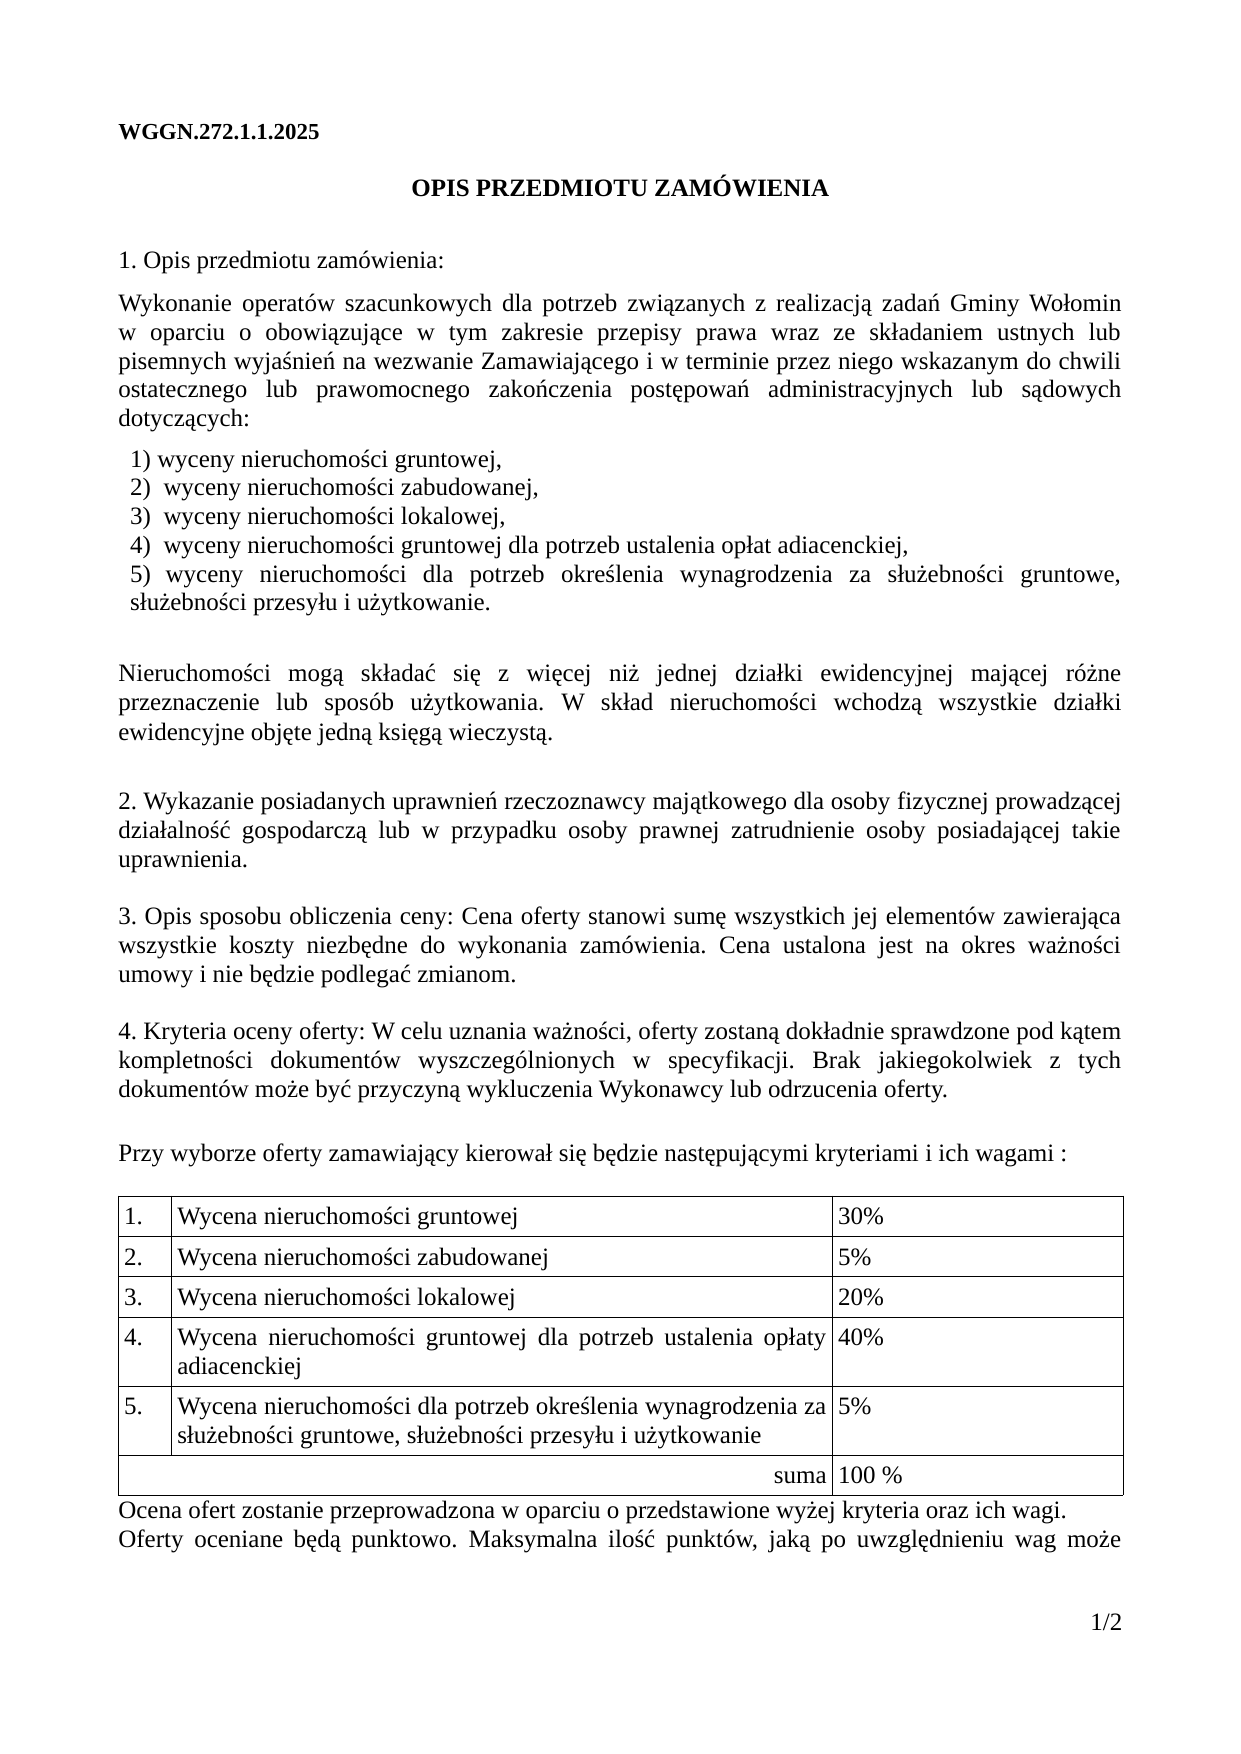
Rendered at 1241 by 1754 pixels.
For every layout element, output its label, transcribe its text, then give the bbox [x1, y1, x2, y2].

table_header suma [119, 1456, 832, 1495]
table_header 1. [119, 1197, 171, 1236]
text Wykonanie operatów szacunkowych dla potrzeb związanych z realizacją zadań Gminy Wołomin w oparciu o obowiązujące w tym zakresie przepisy prawa wraz ze składaniem ustnych lub pisemnych wyjaśnień na wezwanie Zamawiającego i w terminie przez niego wskazanym do chwili ostatecznego lub prawomocnego zakończenia postępowań administracyjnych lub sądowych dotyczących: [118, 288, 1122, 432]
text Nieruchomości mogą składać się z więcej niż jednej działki ewidencyjnej mającej różne przeznaczenie lub sposób użytkowania. W skład nieruchomości wchodzą wszystkie działki ewidencyjne objęte jedną księgą wieczystą. [118, 657, 1122, 746]
table_cell 20% [833, 1277, 1123, 1317]
text 2. Wykazanie posiadanych uprawnień rzeczoznawcy majątkowego dla osoby fizycznej prowadzącej działalność gospodarczą lub w przypadku osoby prawnej zatrudnienie osoby posiadającej takie uprawnienia. [118, 786, 1122, 873]
text 1) wyceny nieruchomości gruntowej, [130, 444, 1122, 472]
text 3. Opis sposobu obliczenia ceny: Cena oferty stanowi sumę wszystkich jej elementów zawierająca wszystkie koszty niezbędne do wykonania zamówienia. Cena ustalona jest na okres ważności umowy i nie będzie podlegać zmianom. [118, 901, 1122, 988]
text 2) wyceny nieruchomości zabudowanej, [130, 472, 1122, 501]
table_cell 5% [833, 1387, 1123, 1455]
table_header 100 % [833, 1456, 1123, 1495]
table_cell 5% [833, 1237, 1123, 1276]
table_header Wycena nieruchomości gruntowej [172, 1197, 832, 1236]
text 4. Kryteria oceny oferty: W celu uznania ważności, oferty zostaną dokładnie sprawdzone pod kątem kompletności dokumentów wyszczególnionych w specyfikacji. Brak jakiegokolwiek z tych dokumentów może być przyczyną wykluczenia Wykonawcy lub odrzucenia oferty. [118, 1016, 1122, 1103]
table_header 30% [833, 1197, 1123, 1236]
table_cell Wycena nieruchomości gruntowej dla potrzeb ustalenia opłaty adiacenckiej [172, 1318, 832, 1386]
text Przy wyborze oferty zamawiający kierował się będzie następującymi kryteriami i ich wagami : [118, 1138, 1122, 1167]
table_cell Wycena nieruchomości zabudowanej [172, 1237, 832, 1276]
text 5) wyceny nieruchomości dla potrzeb określenia wynagrodzenia za służebności gruntowe, służebności przesyłu i użytkowanie. [130, 559, 1122, 616]
text 1. Opis przedmiotu zamówienia: [118, 245, 1122, 274]
text 4) wyceny nieruchomości gruntowej dla potrzeb ustalenia opłat adiacenckiej, [130, 530, 1122, 559]
text 3) wyceny nieruchomości lokalowej, [130, 501, 1122, 530]
table_cell Wycena nieruchomości dla potrzeb określenia wynagrodzenia za służebności gruntowe, służebności przesyłu i użytkowanie [172, 1387, 832, 1455]
table_cell Wycena nieruchomości lokalowej [172, 1277, 832, 1317]
table_cell 2. [119, 1237, 171, 1276]
table_cell 3. [119, 1277, 171, 1317]
table_cell 4. [119, 1318, 171, 1386]
text Ocena ofert zostanie przeprowadzona w oparciu o przedstawione wyżej kryteria oraz ich wagi. [118, 1496, 1122, 1524]
text OPIS PRZEDMIOTU ZAMÓWIENIA [118, 173, 1122, 202]
table_cell 40% [833, 1318, 1123, 1386]
table_cell 5. [119, 1387, 171, 1455]
text WGGN.272.1.1.2025 [118, 118, 1122, 144]
text Oferty oceniane będą punktowo. Maksymalna ilość punktów, jaką po uwzględnieniu wag może [118, 1524, 1122, 1553]
